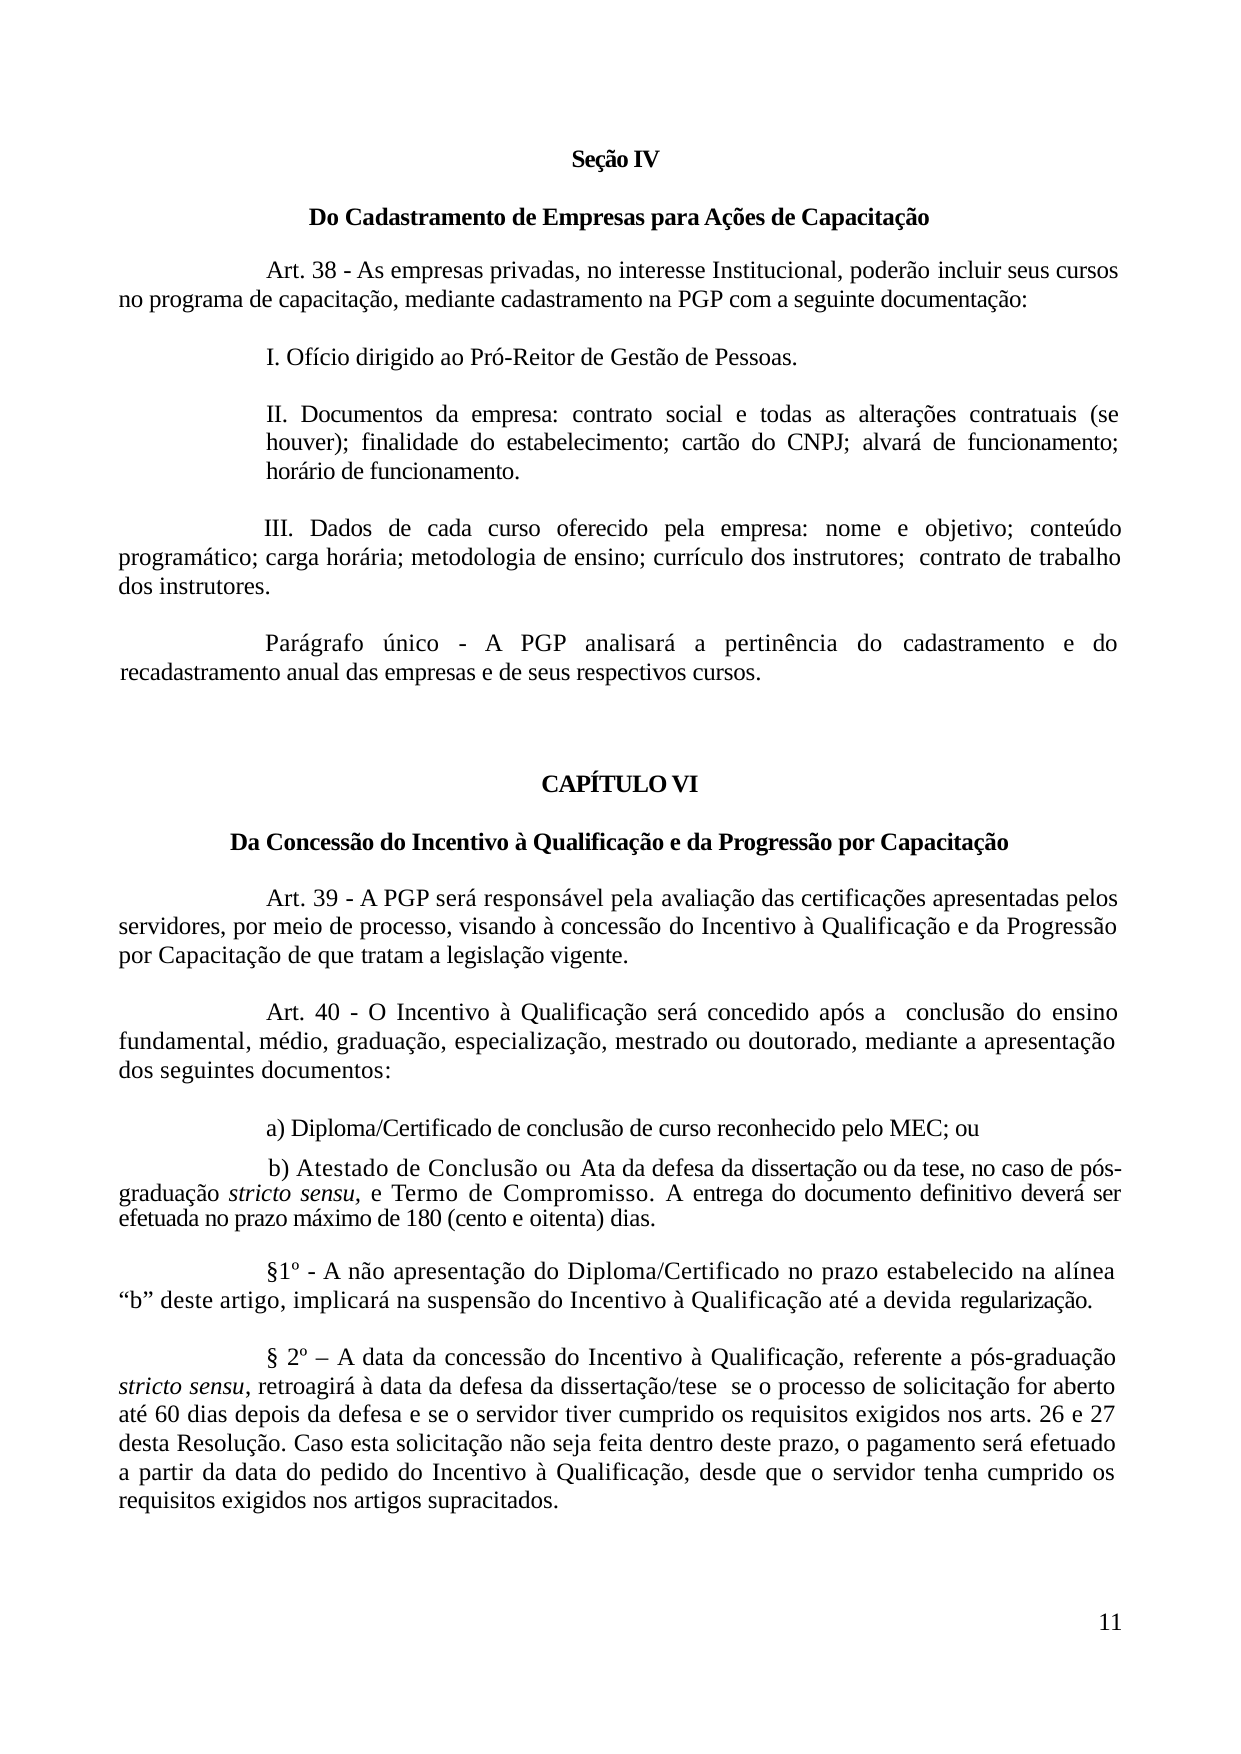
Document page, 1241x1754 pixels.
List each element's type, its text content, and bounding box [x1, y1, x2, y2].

text §1º - A não apresentação do Diploma/Certificado no prazo estabelecido na alínea “b” deste artigo, implicará na suspensão do Incentivo à Qualificação até a devida regularização. [118, 1257, 1117, 1314]
text I. Ofício dirigido ao Pró-Reitor de Gestão de Pessoas. [266, 345, 919, 370]
text Art. 39 - A PGP será responsável pela avaliação das certificações apresentadas pelos servidores, por meio de processo, visando à concessão do Incentivo à Qualificação e da Progressão por Capacitação de que tratam a legislação vigente. [118, 883, 1118, 969]
text Seção IV [118, 148, 1122, 173]
text a) Diploma/Certificado de conclusão de curso reconhecido pelo MEC; ou [118, 1116, 1122, 1141]
text Art. 38 - As empresas privadas, no interesse Institucional, poderão incluir seus cursos no programa de capacitação, mediante cadastramento na PGP com a seguinte documentação: [118, 255, 1118, 313]
text § 2º – A data da concessão do Incentivo à Qualificação, referente a pós-graduação stricto sensu, retroagirá à data da defesa da dissertação/tese se o processo de solicitação for aberto até 60 dias depois da defesa e se o servidor tiver cumprido os requisitos exigidos nos arts. 26 e 27 desta Resolução. Caso esta solicitação não seja feita dentro deste prazo, o pagamento será efetuado a partir da data do pedido do Incentivo à Qualificação, desde que o servidor tenha cumprido os requisitos exigidos nos artigos supracitados. [118, 1343, 1117, 1514]
text Do Cadastramento de Empresas para Ações de Capacitação [118, 205, 1121, 230]
text b) Atestado de Conclusão ou Ata da defesa da dissertação ou da tese, no caso de pós-graduação stricto sensu, e Termo de Compromisso. A entrega do documento definitivo deverá ser efetuada no prazo máximo de 180 (cento e oitenta) dias. [118, 1157, 1122, 1232]
text Da Concessão do Incentivo à Qualificação e da Progressão por Capacitação [118, 830, 1121, 855]
text Art. 40 - O Incentivo à Qualificação será concedido após a conclusão do ensino fundamental, médio, graduação, especialização, mestrado ou doutorado, mediante a apresentação dos seguintes documentos: [118, 998, 1118, 1084]
text III. Dados de cada curso oferecido pela empresa: nome e objetivo; conteúdo programático; carga horária; metodologia de ensino; currículo dos instrutores; contrato de trabalho dos instrutores. [118, 514, 1122, 600]
text CAPÍTULO VI [118, 772, 1122, 797]
text Parágrafo único - A PGP analisará a pertinência do cadastramento e do recadastramento anual das empresas e de seus respectivos cursos. [120, 629, 1117, 686]
text II. Documentos da empresa: contrato social e todas as alterações contratuais (se houver); finalidade do estabelecimento; cartão do CNPJ; alvará de funcionamento; horário de funcionamento. [266, 399, 1119, 485]
